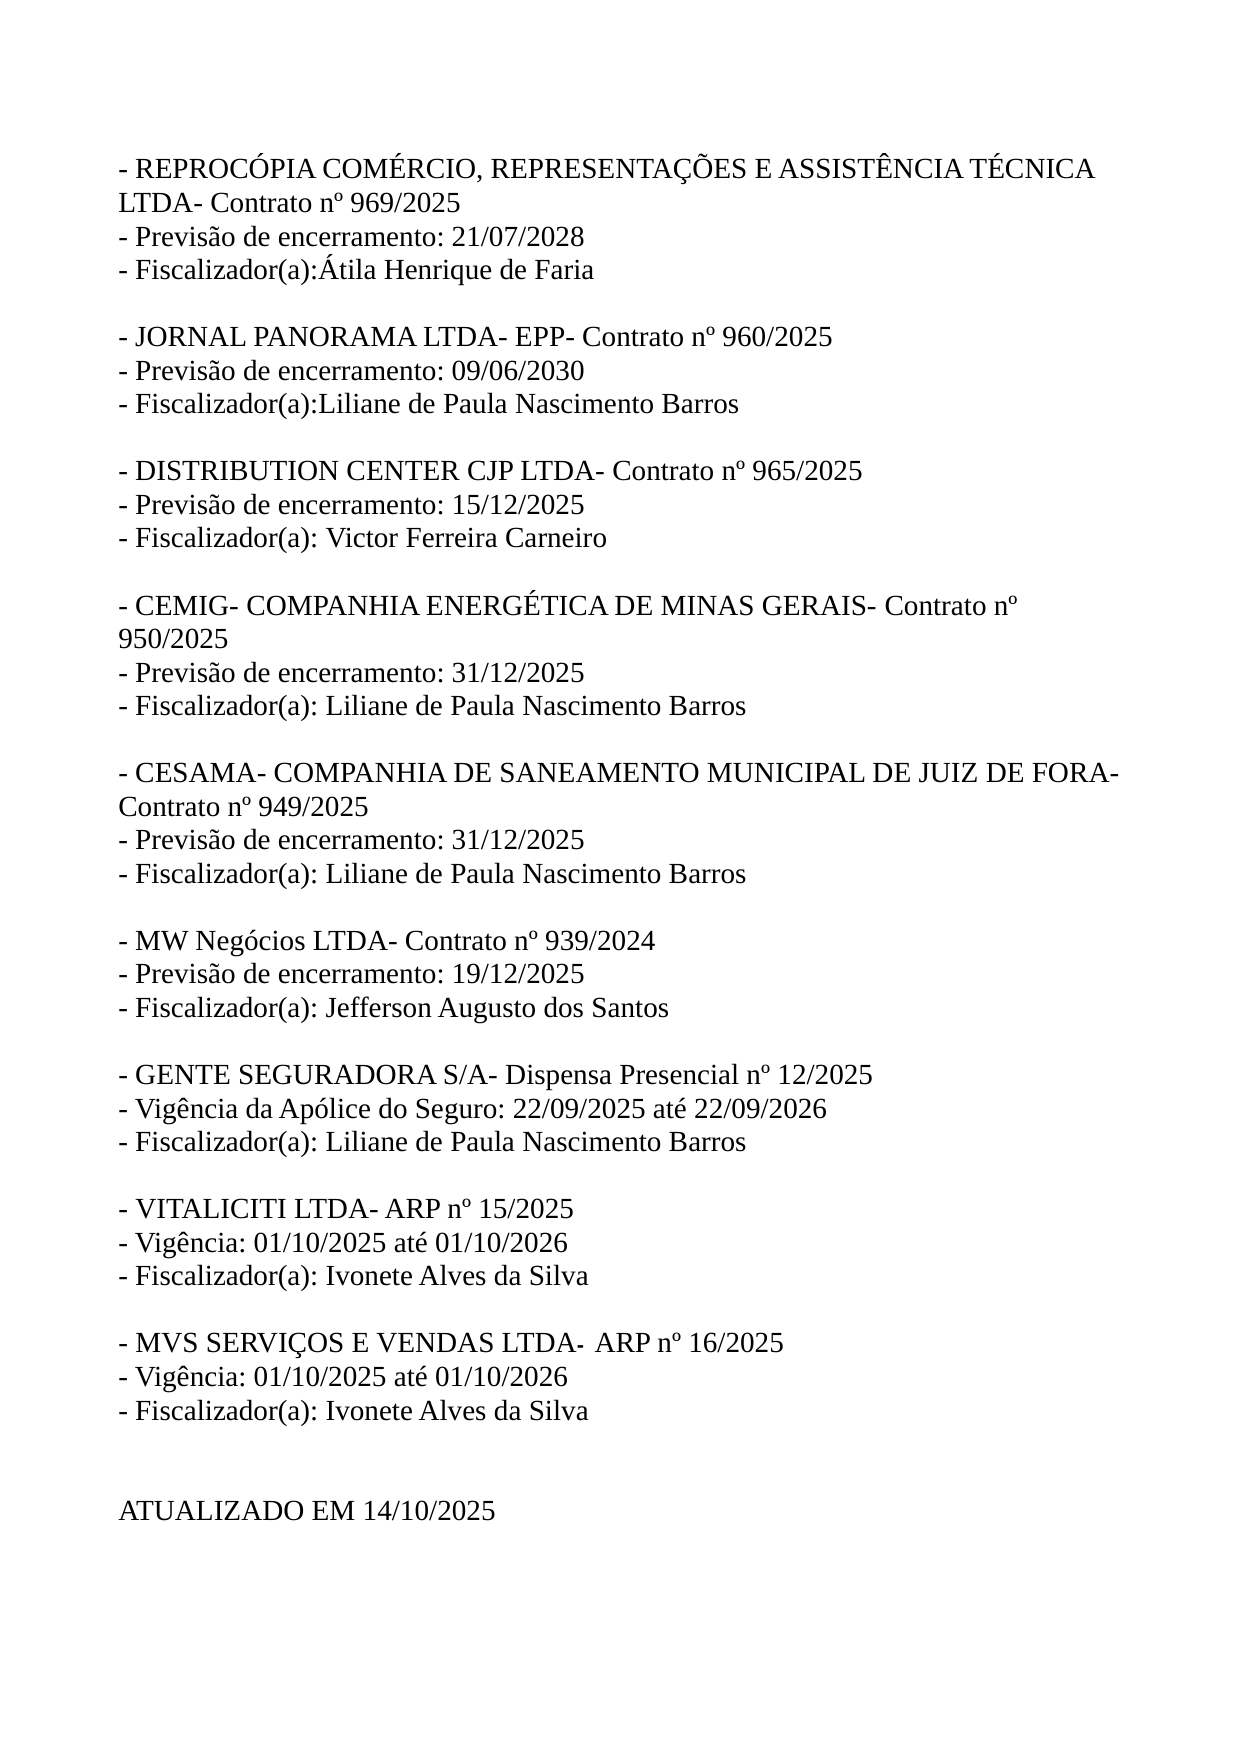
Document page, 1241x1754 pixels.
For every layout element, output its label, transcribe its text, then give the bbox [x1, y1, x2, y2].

text - Fiscalizador(a): Liliane de Paula Nascimento Barros [118, 856, 1122, 889]
text - JORNAL PANORAMA LTDA- EPP- Contrato nº 960/2025 [118, 319, 1122, 353]
text - Vigência: 01/10/2025 até 01/10/2026 [118, 1225, 1122, 1258]
text - Fiscalizador(a): Liliane de Paula Nascimento Barros [118, 688, 1122, 722]
text - Previsão de encerramento: 09/06/2030 [118, 353, 1122, 386]
text ATUALIZADO EM 14/10/2025 [118, 1493, 1122, 1527]
text - Vigência: 01/10/2025 até 01/10/2026 [118, 1359, 1122, 1393]
text - MVS SERVIÇOS E VENDAS LTDA- ARP nº 16/2025 [118, 1326, 1122, 1359]
text - GENTE SEGURADORA S/A- Dispensa Presencial nº 12/2025 [118, 1057, 1122, 1091]
text - Previsão de encerramento: 19/12/2025 [118, 957, 1122, 990]
text - Previsão de encerramento: 15/12/2025 [118, 487, 1122, 521]
text - Previsão de encerramento: 21/07/2028 [118, 219, 1122, 252]
text - Fiscalizador(a): Ivonete Alves da Silva [118, 1393, 1122, 1426]
text - Fiscalizador(a): Jefferson Augusto dos Santos [118, 990, 1122, 1024]
text - VITALICITI LTDA- ARP nº 15/2025 [118, 1191, 1122, 1225]
text - Fiscalizador(a): Liliane de Paula Nascimento Barros [118, 1124, 1122, 1158]
text - CEMIG- COMPANHIA ENERGÉTICA DE MINAS GERAIS- Contrato nº 950/2025 [118, 588, 1122, 655]
text - Fiscalizador(a):Liliane de Paula Nascimento Barros [118, 386, 1122, 420]
text - Fiscalizador(a):Átila Henrique de Faria [118, 252, 1122, 286]
text - MW Negócios LTDA- Contrato nº 939/2024 [118, 923, 1122, 957]
text - Previsão de encerramento: 31/12/2025 [118, 655, 1122, 688]
text - CESAMA- COMPANHIA DE SANEAMENTO MUNICIPAL DE JUIZ DE FORA- Contrato nº 949/2025 [118, 755, 1122, 822]
text - DISTRIBUTION CENTER CJP LTDA- Contrato nº 965/2025 [118, 453, 1122, 487]
text - Fiscalizador(a): Ivonete Alves da Silva [118, 1258, 1122, 1292]
text - REPROCÓPIA COMÉRCIO, REPRESENTAÇÕES E ASSISTÊNCIA TÉCNICA LTDA- Contrato nº 969/2025 [118, 152, 1122, 219]
text - Vigência da Apólice do Seguro: 22/09/2025 até 22/09/2026 [118, 1091, 1122, 1124]
text - Previsão de encerramento: 31/12/2025 [118, 822, 1122, 856]
text - Fiscalizador(a): Victor Ferreira Carneiro [118, 521, 1122, 554]
